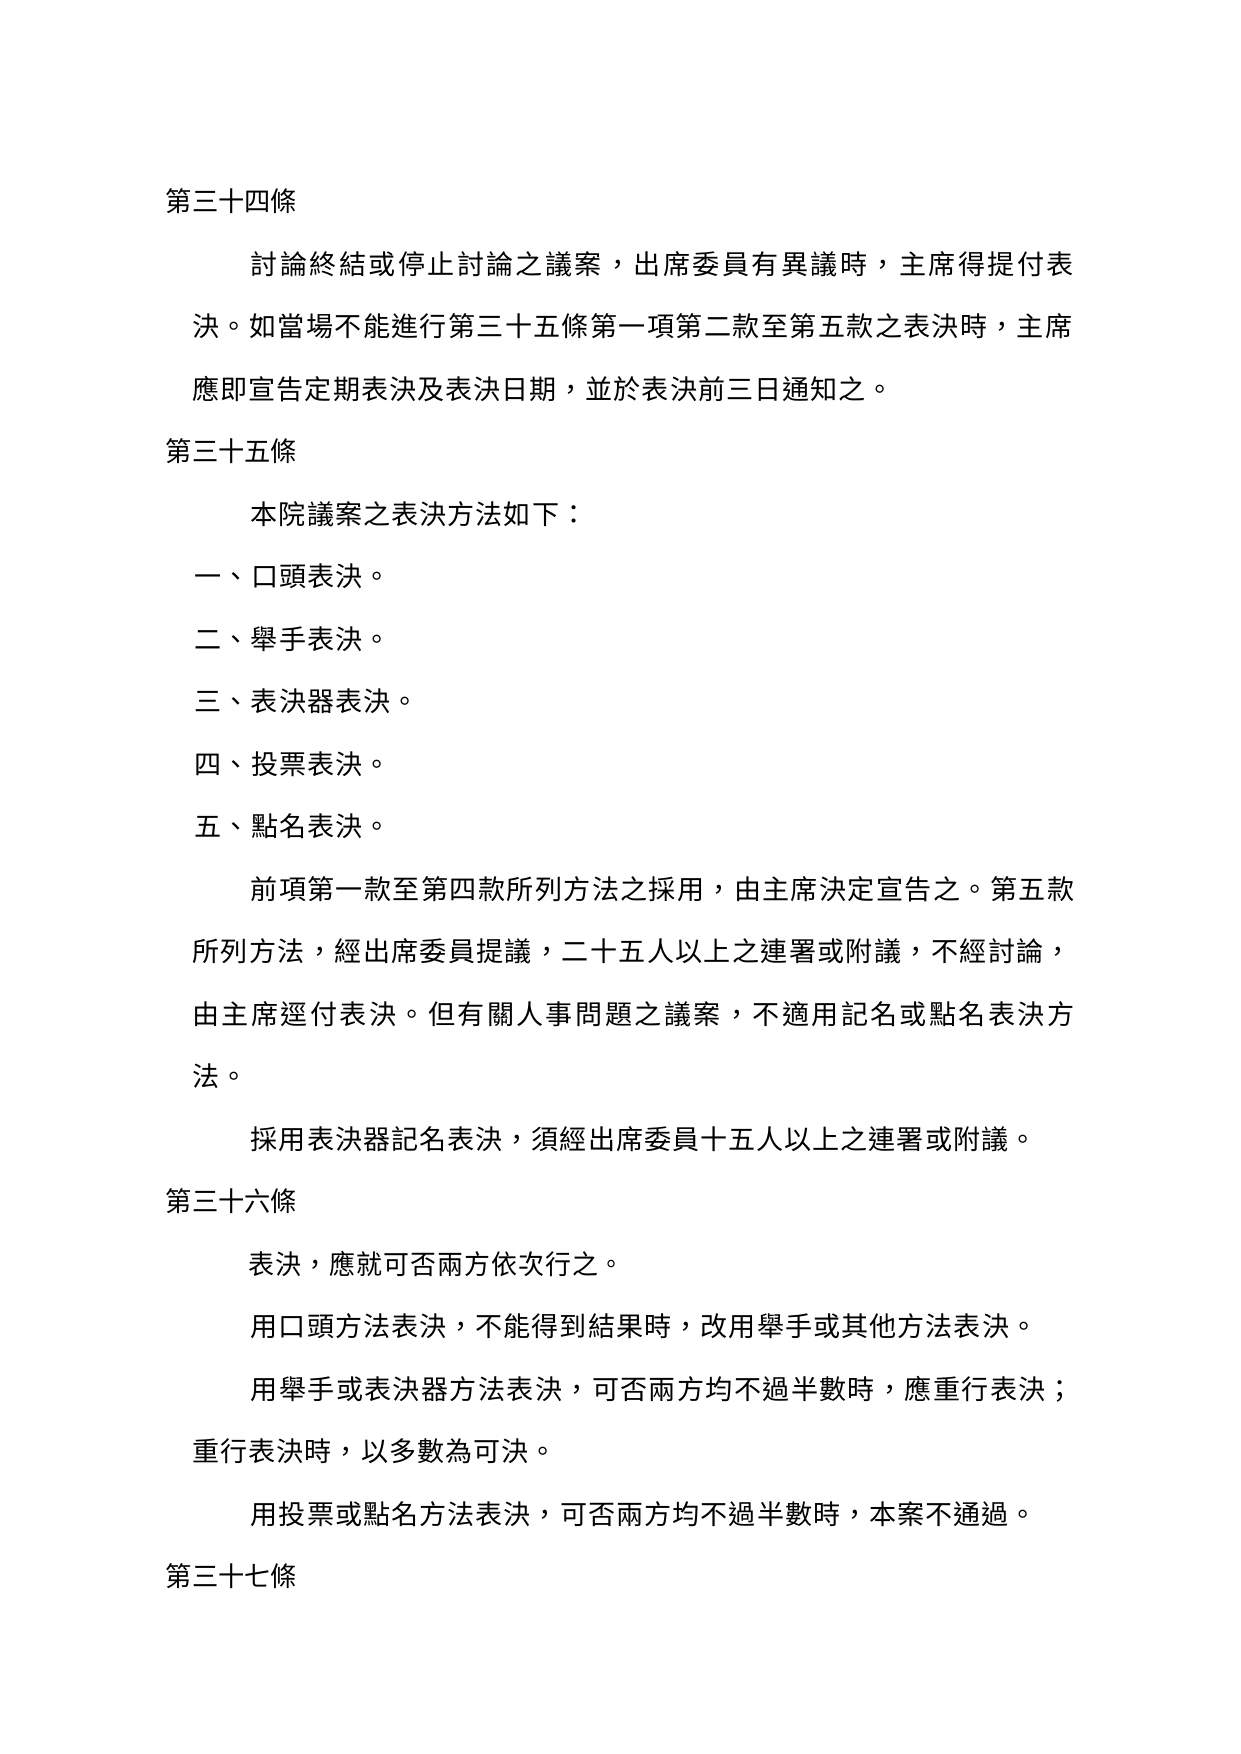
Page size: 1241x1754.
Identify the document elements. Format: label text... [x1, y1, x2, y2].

text 用口頭方法表決，不能得到結果時，改用舉手或其他方法表決。 [192, 1283, 1075, 1346]
text 表決，應就可否兩方依次行之。 [192, 1221, 1075, 1283]
text 本院議案之表決方法如下： [192, 471, 1075, 533]
text 第三十七條 [165, 1533, 1075, 1596]
text 第三十四條 [165, 158, 1075, 221]
text 前項第一款至第四款所列方法之採用，由主席決定宣告之。第五款所列方法，經出席委員提議，二十五人以上之連署或附議，不經討論，由主席逕付表決。但有關人事問題之議案，不適用記名或點名表決方法。 [192, 846, 1075, 1096]
text 第三十五條 [165, 408, 1075, 471]
text 一、口頭表決。 [194, 533, 1075, 596]
text 四、投票表決。 [194, 721, 1075, 783]
text 用舉手或表決器方法表決，可否兩方均不過半數時，應重行表決；重行表決時，以多數為可決。 [192, 1346, 1075, 1471]
text 五、點名表決。 [194, 783, 1075, 846]
text 用投票或點名方法表決，可否兩方均不過半數時，本案不通過。 [192, 1471, 1075, 1533]
text 二、舉手表決。 [194, 596, 1075, 658]
text 第三十六條 [165, 1158, 1075, 1221]
text 採用表決器記名表決，須經出席委員十五人以上之連署或附議。 [192, 1096, 1075, 1158]
text 討論終結或停止討論之議案，出席委員有異議時，主席得提付表決。如當場不能進行第三十五條第一項第二款至第五款之表決時，主席應即宣告定期表決及表決日期，並於表決前三日通知之。 [192, 221, 1075, 408]
text 三、表決器表決。 [194, 658, 1075, 721]
